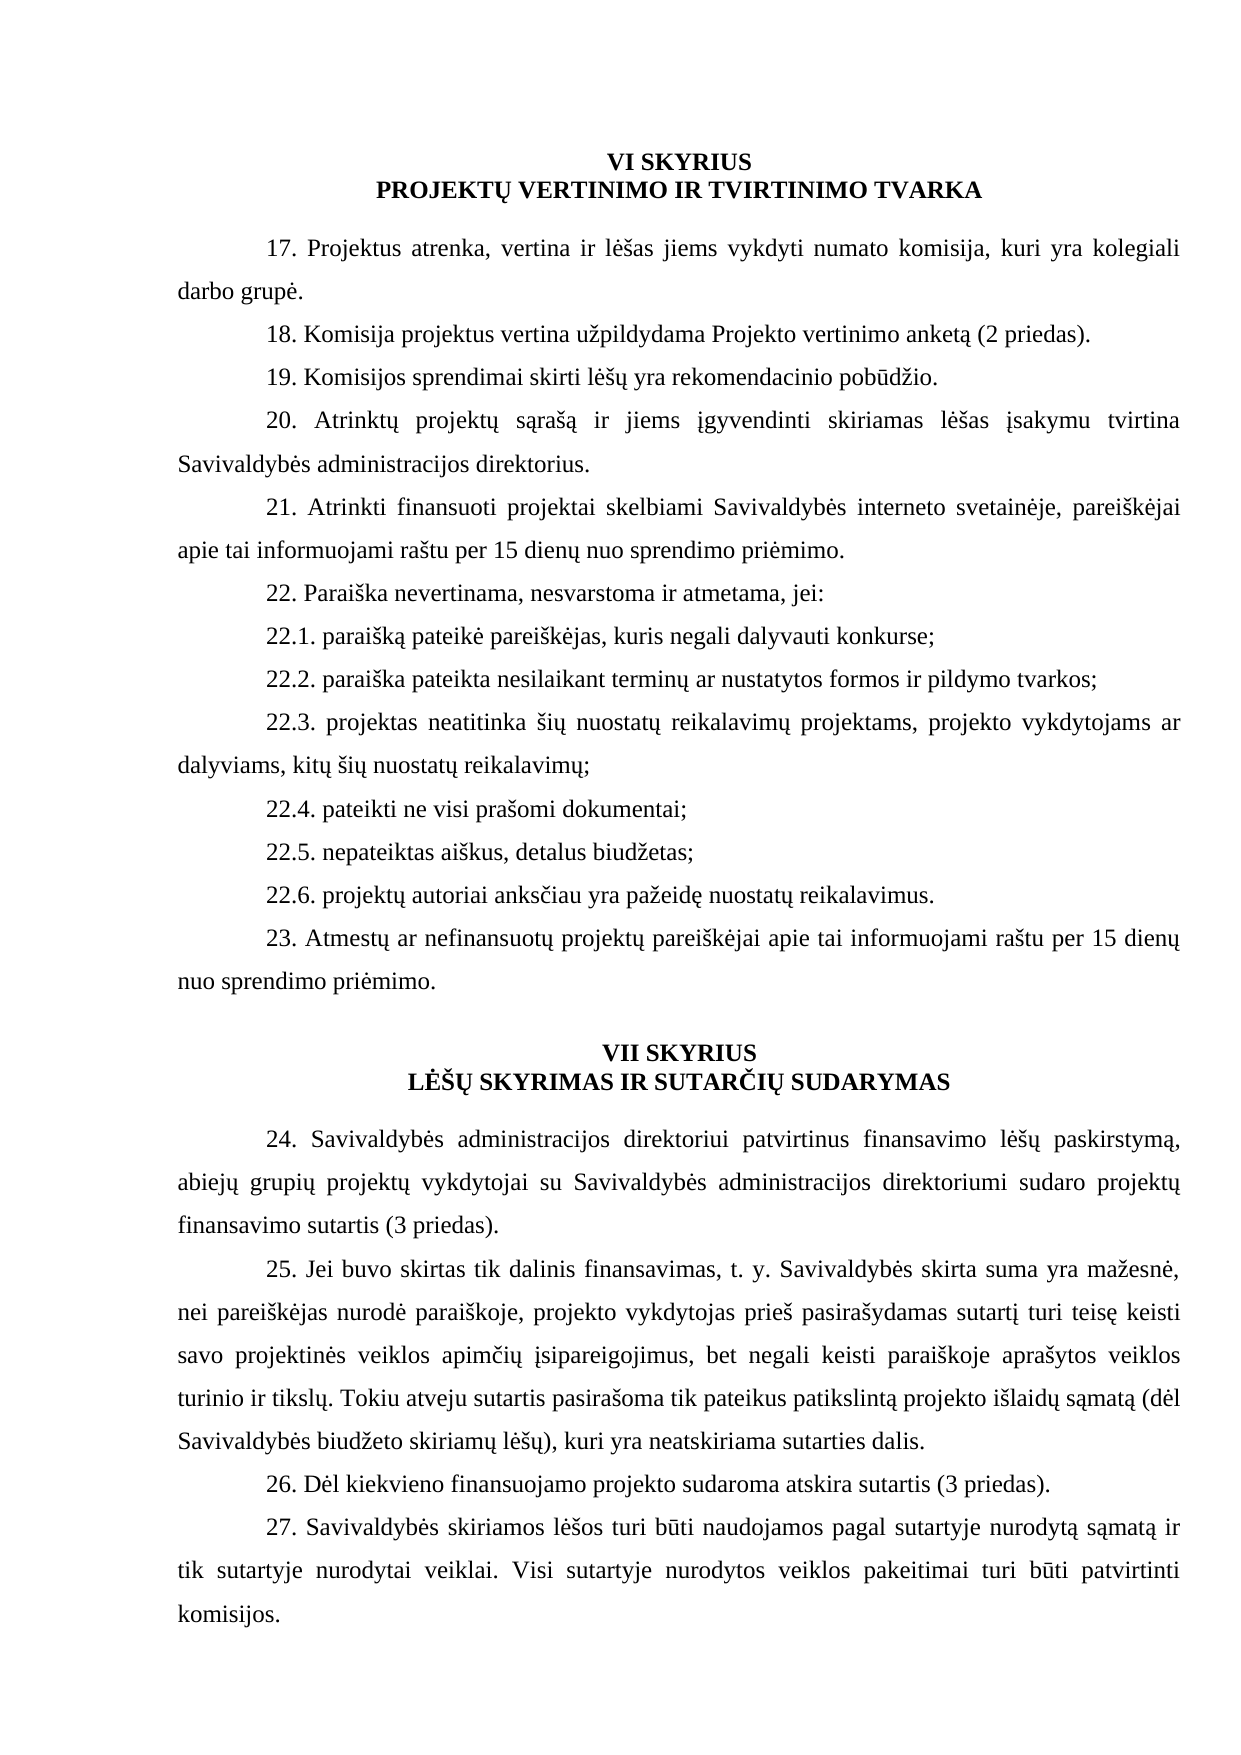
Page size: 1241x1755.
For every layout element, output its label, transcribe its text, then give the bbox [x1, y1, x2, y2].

text 22. Paraiška nevertinama, nesvarstoma ir atmetama, jei: [177, 578, 1181, 607]
text 26. Dėl kiekvieno finansuojamo projekto sudaroma atskira sutartis (3 priedas). [177, 1469, 1181, 1498]
text 22.4. pateikti ne visi prašomi dokumentai; [177, 794, 1181, 822]
text 27. Savivaldybės skiriamos lėšos turi būti naudojamos pagal sutartyje nurodytą sąmatą ir tik sutartyje nurodytai veiklai. Visi sutartyje nurodytos veiklos pakeitimai turi būti patvirtinti komisijos. [177, 1512, 1181, 1627]
text VII SKYRIUS [177, 1038, 1181, 1067]
text 22.3. projektas neatitinka šių nuostatų reikalavimų projektams, projekto vykdytojams ar dalyviams, kitų šių nuostatų reikalavimų; [177, 707, 1181, 779]
text 22.2. paraiška pateikta nesilaikant terminų ar nustatytos formos ir pildymo tvarkos; [177, 664, 1181, 693]
text 25. Jei buvo skirtas tik dalinis finansavimas, t. y. Savivaldybės skirta suma yra mažesnė, nei pareiškėjas nurodė paraiškoje, projekto vykdytojas prieš pasirašydamas sutartį turi teisę keisti savo projektinės veiklos apimčių įsipareigojimus, bet negali keisti paraiškoje aprašytos veiklos turinio ir tikslų. Tokiu atveju sutartis pasirašoma tik pateikus patikslintą projekto išlaidų sąmatą (dėl Savivaldybės biudžeto skiriamų lėšų), kuri yra neatskiriama sutarties dalis. [177, 1254, 1181, 1455]
text LĖŠŲ SKYRIMAS IR SUTARČIŲ SUDARYMAS [177, 1067, 1181, 1096]
text PROJEKTŲ VERTINIMO IR TVIRTINIMO TVARKA [177, 176, 1181, 204]
text 22.6. projektų autoriai anksčiau yra pažeidę nuostatų reikalavimus. [177, 880, 1181, 909]
text 22.5. nepateiktas aiškus, detalus biudžetas; [177, 837, 1181, 866]
text 20. Atrinktų projektų sąrašą ir jiems įgyvendinti skiriamas lėšas įsakymu tvirtina Savivaldybės administracijos direktorius. [177, 406, 1181, 477]
text 22.1. paraišką pateikė pareiškėjas, kuris negali dalyvauti konkurse; [177, 621, 1181, 650]
text 24. Savivaldybės administracijos direktoriui patvirtinus finansavimo lėšų paskirstymą, abiejų grupių projektų vykdytojai su Savivaldybės administracijos direktoriumi sudaro projektų finansavimo sutartis (3 priedas). [177, 1124, 1181, 1239]
text 19. Komisijos sprendimai skirti lėšų yra rekomendacinio pobūdžio. [177, 362, 1181, 391]
text 21. Atrinkti finansuoti projektai skelbiami Savivaldybės interneto svetainėje, pareiškėjai apie tai informuojami raštu per 15 dienų nuo sprendimo priėmimo. [177, 492, 1181, 564]
text VI SKYRIUS [177, 147, 1181, 176]
text 23. Atmestų ar nefinansuotų projektų pareiškėjai apie tai informuojami raštu per 15 dienų nuo sprendimo priėmimo. [177, 923, 1181, 995]
text 17. Projektus atrenka, vertina ir lėšas jiems vykdyti numato komisija, kuri yra kolegiali darbo grupė. [177, 233, 1181, 305]
text 18. Komisija projektus vertina užpildydama Projekto vertinimo anketą (2 priedas). [177, 319, 1181, 348]
